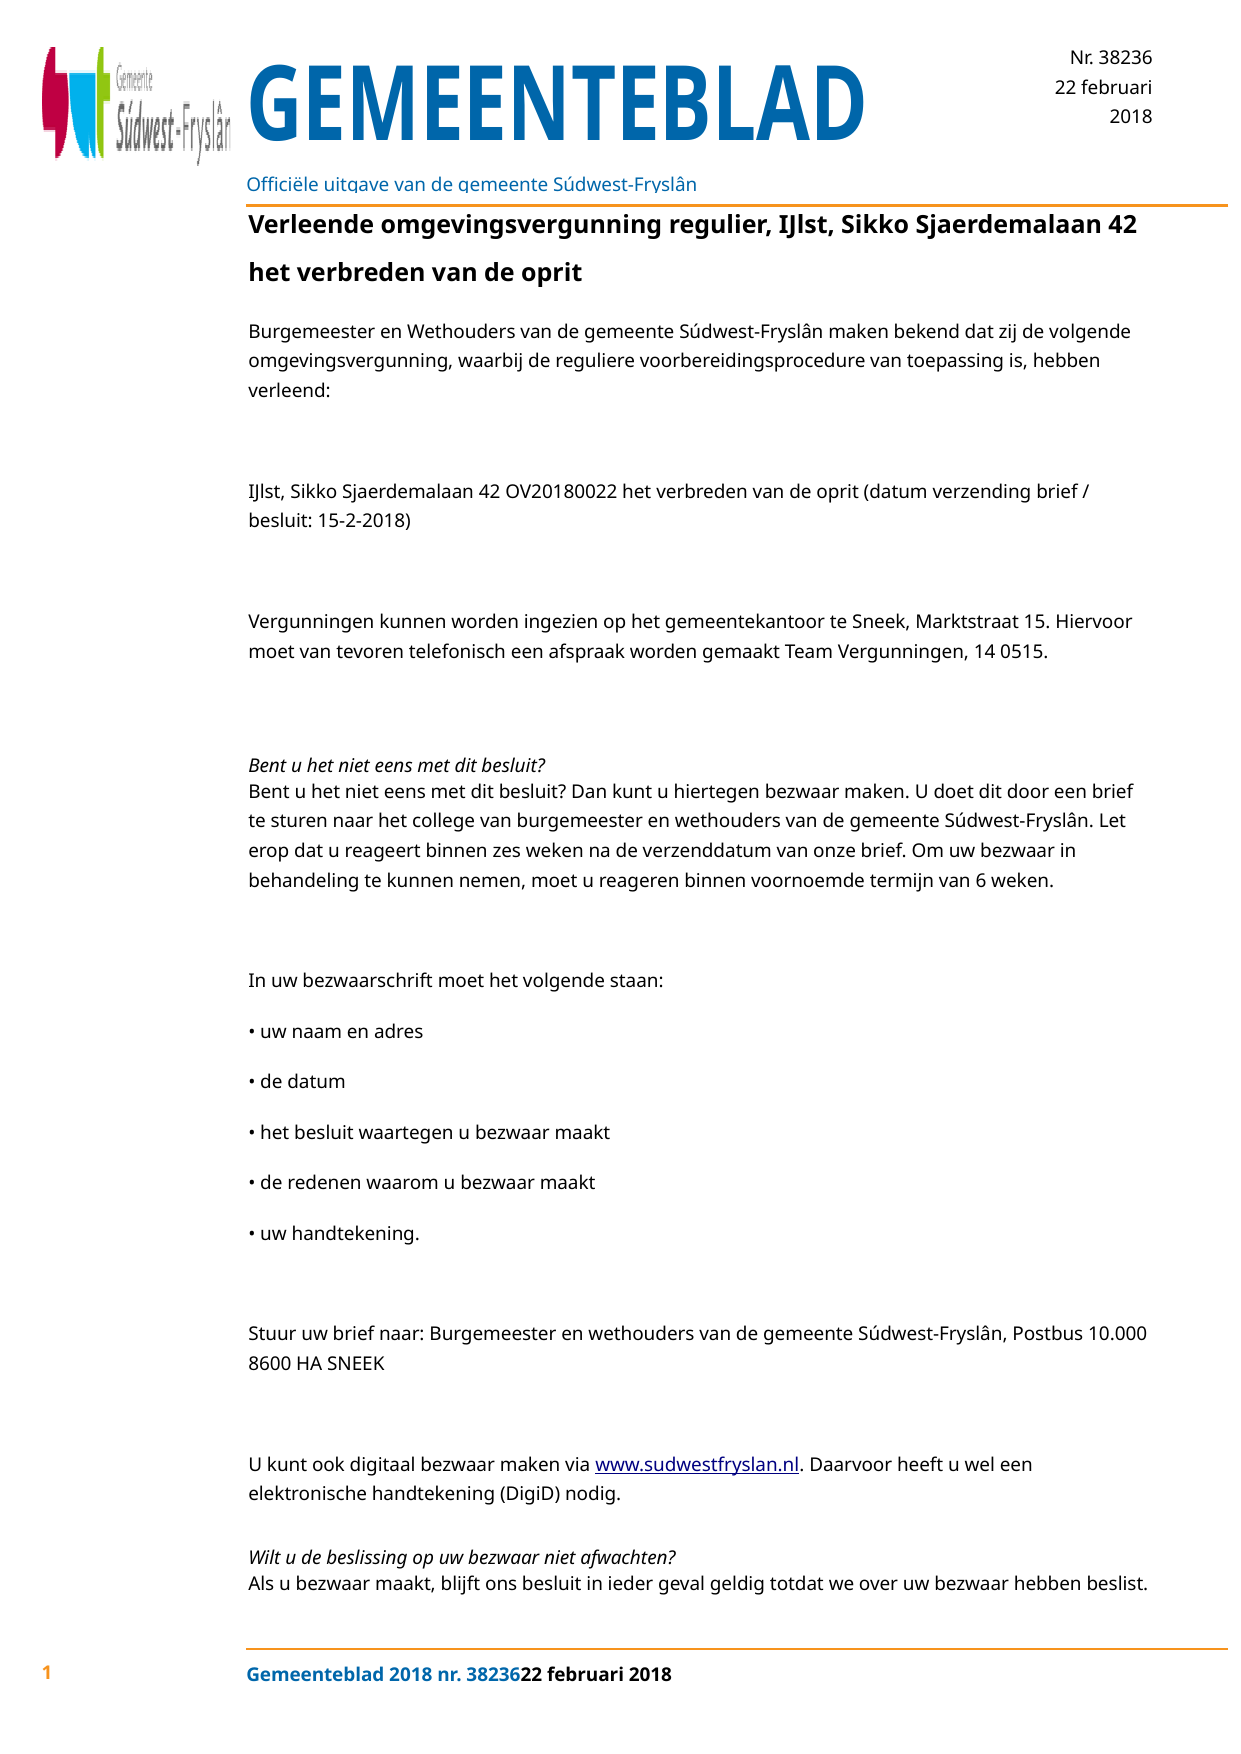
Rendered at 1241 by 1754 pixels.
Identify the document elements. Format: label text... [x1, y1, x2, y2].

text • uw naam en adres [248, 1018, 1152, 1044]
text IJlst, Sikko Sjaerdemalaan 42 OV20180022 het verbreden van de oprit (datum verzending brief / besluit: 15-2-2018) [248, 478, 1152, 533]
text Wilt u de beslissing op uw bezwaar niet afwachten? [248, 1544, 1152, 1570]
text • de redenen waarom u bezwaar maakt [248, 1169, 1152, 1195]
text Stuur uw brief naar: Burgemeester en wethouders van de gemeente Súdwest-Fryslân, Postbus 10.000 8600 HA SNEEK [248, 1321, 1152, 1376]
text • het besluit waartegen u bezwaar maakt [248, 1119, 1152, 1144]
picture [41, 47, 231, 172]
text Bent u het niet eens met dit besluit? Dan kunt u hiertegen bezwaar maken. U doet dit door een brief te sturen naar het college van burgemeester en wethouders van de gemeente Súdwest-Fryslân. Let erop dat u reageert binnen zes weken na de verzenddatum van onze brief. Om uw bezwaar in behandeling te kunnen nemen, moet u reageren binnen voornoemde termijn van 6 weken. [248, 778, 1152, 892]
text Burgemeester en Wethouders van de gemeente Súdwest-Fryslân maken bekend dat zij de volgende omgevingsvergunning, waarbij de reguliere voorbereidingsprocedure van toepassing is, hebben verleend: [248, 318, 1152, 403]
text In uw bezwaarschrift moet het volgende staan: [248, 968, 1152, 993]
text • uw handtekening. [248, 1220, 1152, 1245]
text Bent u het niet eens met dit besluit? [248, 752, 1152, 778]
text Verleende omgevingsvergunning regulier, IJlst, Sikko Sjaerdemalaan 42 het verbreden van de oprit [248, 207, 1152, 288]
text Als u bezwaar maakt, blijft ons besluit in ieder geval geldig totdat we over uw bezwaar hebben beslist. [248, 1570, 1152, 1596]
text U kunt ook digitaal bezwaar maken via www.sudwestfryslan.nl. Daarvoor heeft u wel een elektronische handtekening (DigiD) nodig. [248, 1451, 1152, 1506]
text • de datum [248, 1068, 1152, 1094]
text Vergunningen kunnen worden ingezien op het gemeentekantoor te Sneek, Marktstraat 15. Hiervoor moet van tevoren telefonisch een afspraak worden gemaakt Team Vergunningen, 14 0515. [248, 608, 1152, 664]
